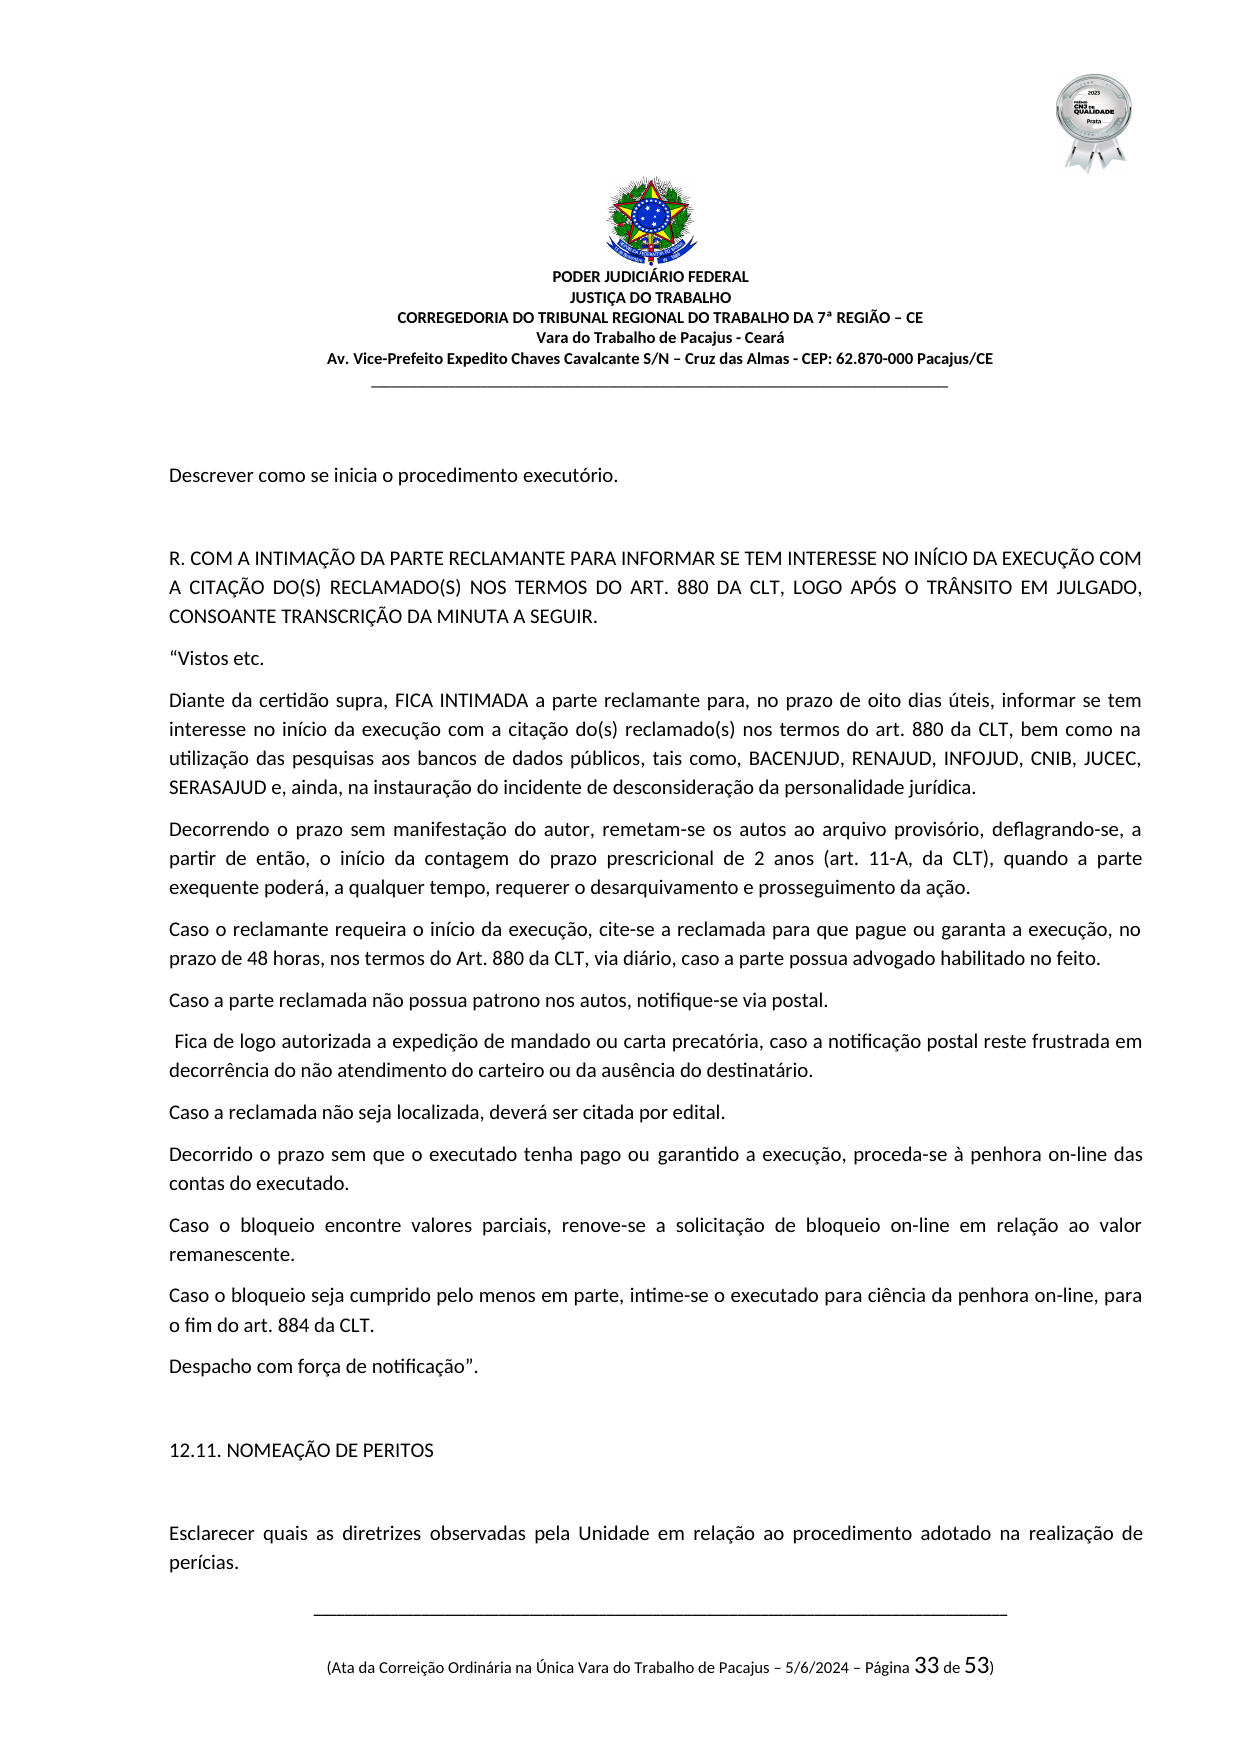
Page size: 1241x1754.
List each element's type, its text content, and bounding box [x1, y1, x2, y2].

text Despacho com força de notificação”. [169, 1353, 1144, 1379]
text Caso o reclamante requeira o início da execução, cite-se a reclamada para que pague ou garanta a execução, no prazo de 48 horas, nos termos do Art. 880 da CLT, via diário, caso a parte possua advogado habilitado no feito. [169, 916, 1144, 971]
picture [1056, 73, 1133, 175]
text Fica de logo autorizada a expedição de mandado ou carta precatória, caso a notificação postal reste frustrada em decorrência do não atendimento do carteiro ou da ausência do destinatário. [169, 1028, 1144, 1083]
text R. COM A INTIMAÇÃO DA PARTE RECLAMANTE PARA INFORMAR SE TEM INTERESSE NO INÍCIO DA EXECUÇÃO COM A CITAÇÃO DO(S) RECLAMADO(S) NOS TERMOS DO ART. 880 DA CLT, LOGO APÓS O TRÂNSITO EM JULGADO, CONSOANTE TRANSCRIÇÃO DA MINUTA A SEGUIR. [169, 545, 1144, 629]
text Caso a reclamada não seja localizada, deverá ser citada por edital. [169, 1099, 1144, 1125]
text Caso o bloqueio encontre valores parciais, renove-se a solicitação de bloqueio on-line em relação ao valor remanescente. [169, 1212, 1144, 1266]
text “Vistos etc. [169, 645, 1144, 671]
text Esclarecer quais as diretrizes observadas pela Unidade em relação ao procedimento adotado na realização de perícias. [169, 1520, 1144, 1575]
text Caso a parte reclamada não possua patrono nos autos, notifique-se via postal. [169, 987, 1144, 1012]
text Caso o bloqueio seja cumprido pelo menos em parte, intime-se o executado para ciência da penhora on-line, para o fim do art. 884 da CLT. [169, 1283, 1144, 1337]
text 12.11. NOMEAÇÃO DE PERITOS [169, 1437, 1144, 1462]
text Decorrendo o prazo sem manifestação do autor, remetam-se os autos ao arquivo provisório, deflagrando-se, a partir de então, o início da contagem do prazo prescricional de 2 anos (art. 11-A, da CLT), quando a parte exequente poderá, a qualquer tempo, requerer o desarquivamento e prosseguimento da ação. [169, 816, 1144, 900]
picture [601, 175, 700, 267]
text Decorrido o prazo sem que o executado tenha pago ou garantido a execução, proceda-se à penhora on-line das contas do executado. [169, 1141, 1144, 1196]
text Diante da certidão supra, FICA INTIMADA a parte reclamante para, no prazo de oito dias úteis, informar se tem interesse no início da execução com a citação do(s) reclamado(s) nos termos do art. 880 da CLT, bem como na utilização das pesquisas aos bancos de dados públicos, tais como, BACENJUD, RENAJUD, INFOJUD, CNIB, JUCEC, SERASAJUD e, ainda, na instauração do incidente de desconsideração da personalidade jurídica. [169, 687, 1144, 800]
text Descrever como se inicia o procedimento executório. [169, 462, 1144, 487]
